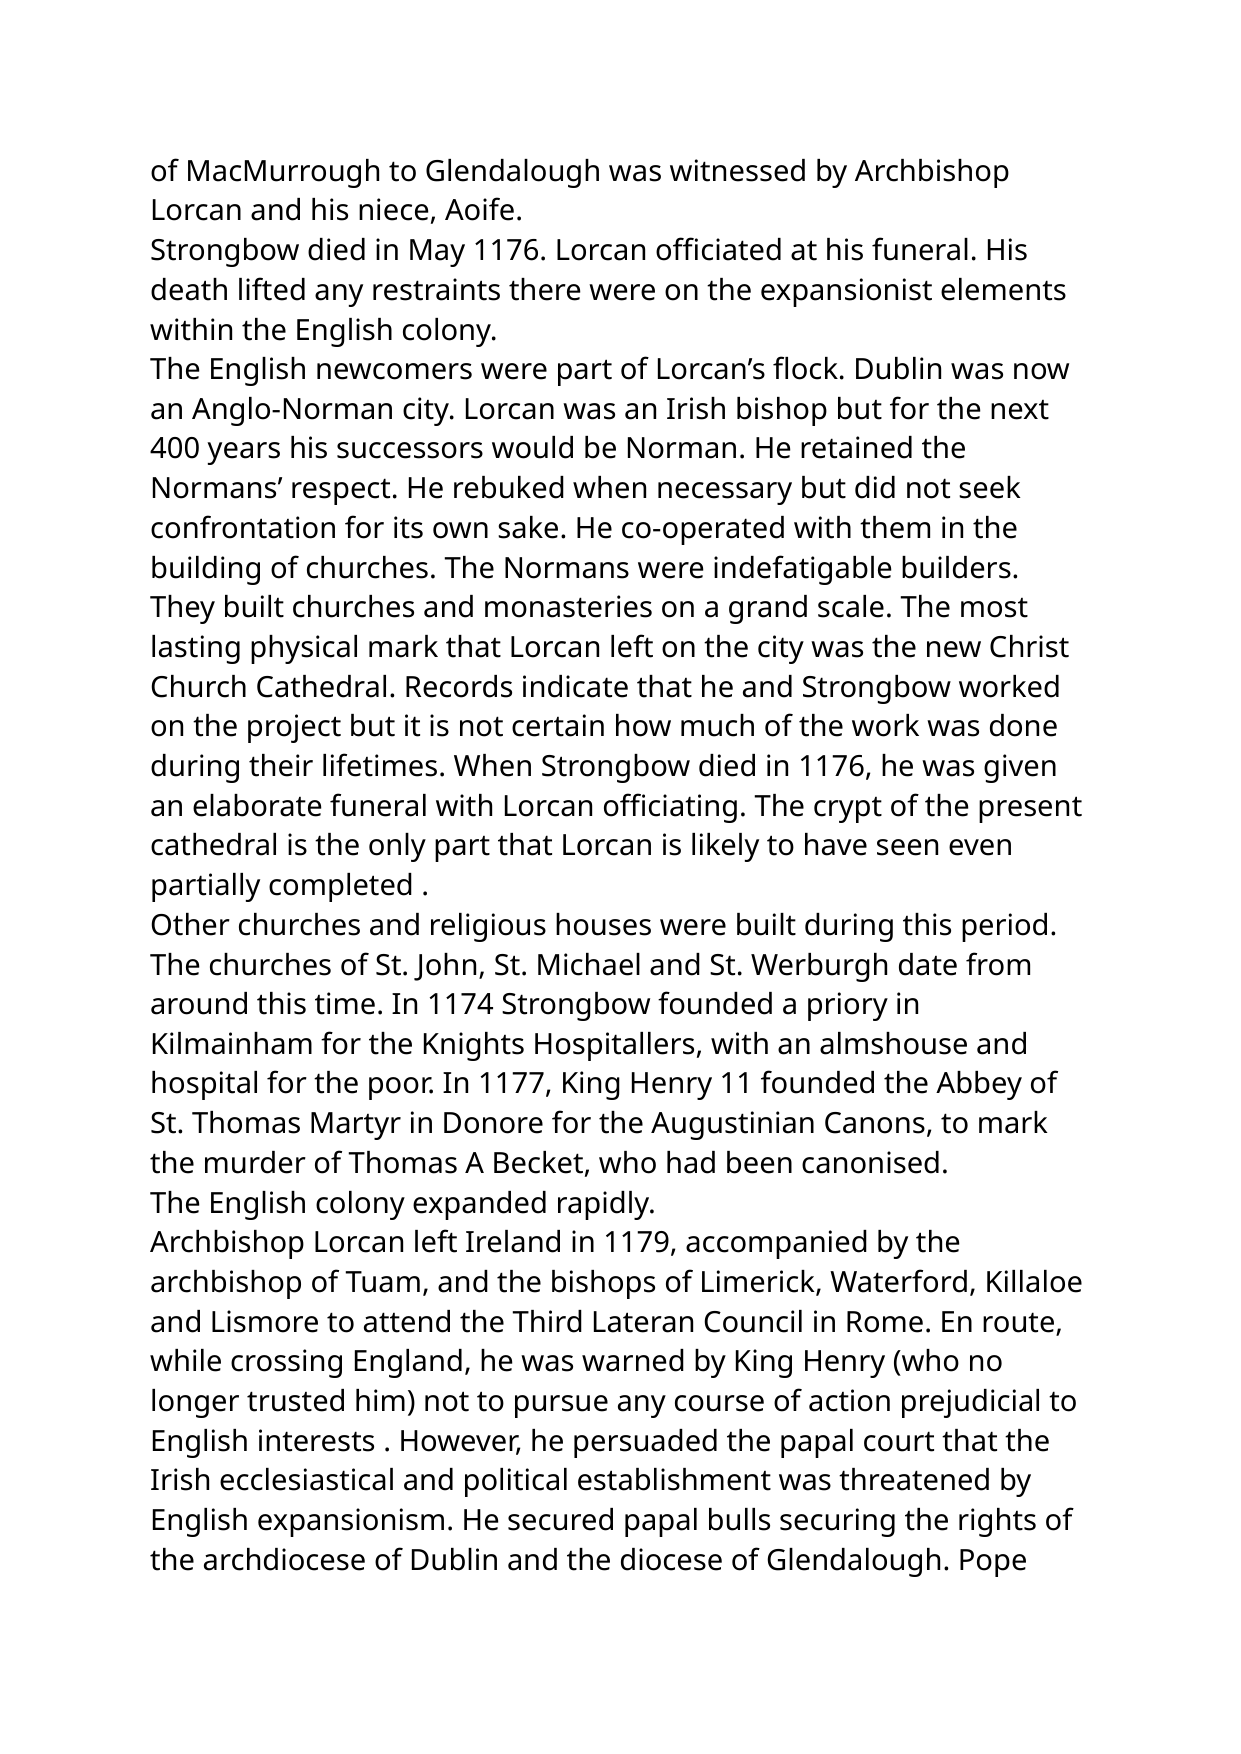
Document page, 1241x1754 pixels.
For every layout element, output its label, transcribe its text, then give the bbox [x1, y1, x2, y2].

text Archbishop Lorcan left Ireland in 1179, accompanied by the archbishop of Tuam, and the bishops of Limerick, Waterford, Killaloe and Lismore to attend the Third Lateran Council in Rome. En route, while crossing England, he was warned by King Henry (who no longer trusted him) not to pursue any course of action prejudicial to English interests . However, he persuaded the papal court that the Irish ecclesiastical and political establishment was threatened by English expansionism. He secured papal bulls securing the rights of the archdiocese of Dublin and the diocese of Glendalough. Pope [150, 1222, 1090, 1579]
text Other churches and religious houses were built during this period. The churches of St. John, St. Michael and St. Werburgh date from around this time. In 1174 Strongbow founded a priory in Kilmainham for the Knights Hospitallers, with an almshouse and hospital for the poor. In 1177, King Henry 11 founded the Abbey of St. Thomas Martyr in Donore for the Augustinian Canons, to mark the murder of Thomas A Becket, who had been canonised. [150, 904, 1090, 1182]
text of MacMurrough to Glendalough was witnessed by Archbishop Lorcan and his niece, Aoife. [150, 150, 1090, 229]
text The English newcomers were part of Lorcan’s flock. Dublin was now an Anglo-Norman city. Lorcan was an Irish bishop but for the next 400 years his successors would be Norman. He retained the Normans’ respect. He rebuked when necessary but did not seek confrontation for its own sake. He co-operated with them in the building of churches. The Normans were indefatigable builders. They built churches and monasteries on a grand scale. The most lasting physical mark that Lorcan left on the city was the new Christ Church Cathedral. Records indicate that he and Strongbow worked on the project but it is not certain how much of the work was done during their lifetimes. When Strongbow died in 1176, he was given an elaborate funeral with Lorcan officiating. The crypt of the present cathedral is the only part that Lorcan is likely to have seen even partially completed . [150, 348, 1090, 904]
text The English colony expanded rapidly. [150, 1182, 1090, 1222]
text Strongbow died in May 1176. Lorcan officiated at his funeral. His death lifted any restraints there were on the expansionist elements within the English colony. [150, 229, 1090, 348]
